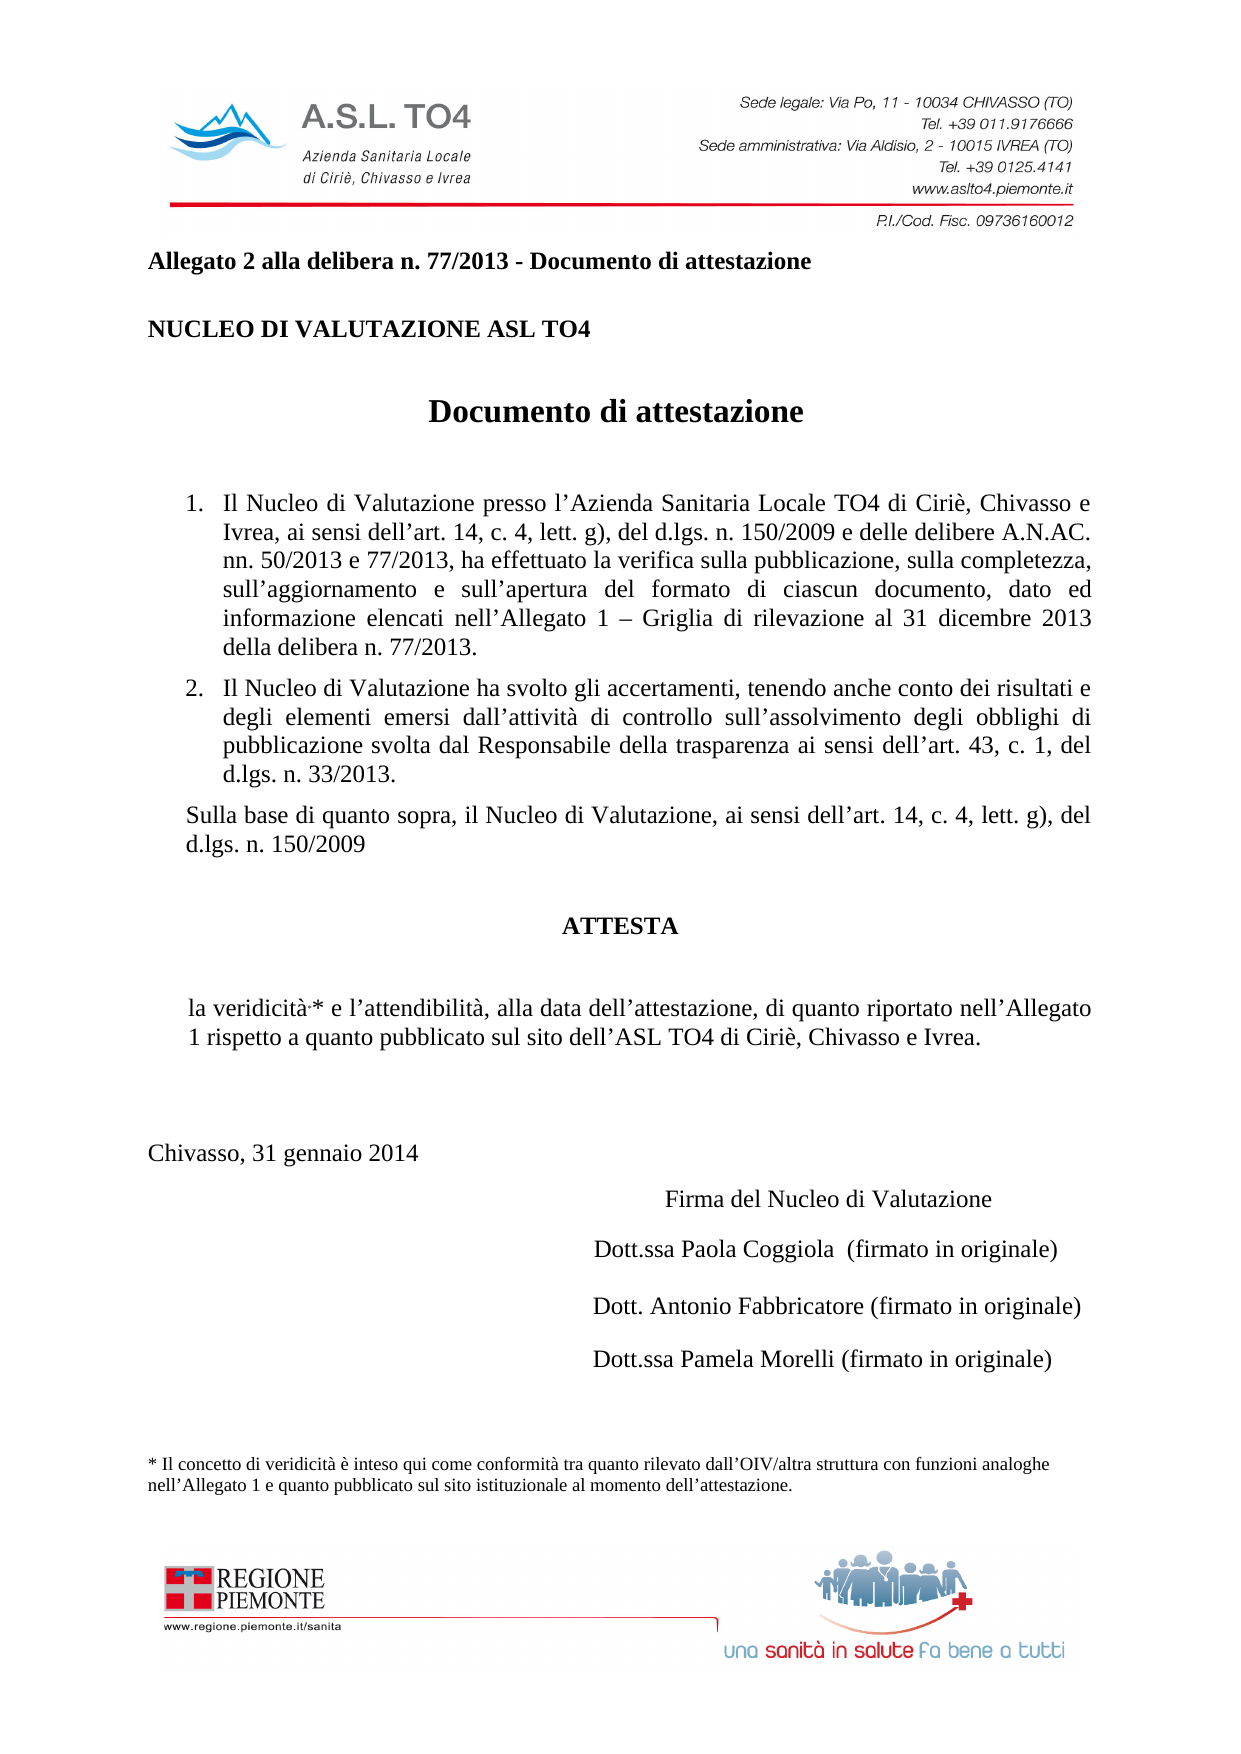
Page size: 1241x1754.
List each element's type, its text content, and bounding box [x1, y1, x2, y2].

text Dott. Antonio Fabbricatore (firmato in originale) [443, 1291, 1092, 1320]
list Il Nucleo di Valutazione ha svolto gli accertamenti, tenendo anche conto dei risultati e degli elementi emersi dall’attività di controllo sull’assolvimento degli obblighi di pubblicazione svolta dal Responsabile della trasparenza ai sensi dell’art. 43, c. 1, del d.lgs. n. 33/2013. [185, 673, 1092, 788]
list Il Nucleo di Valutazione presso l’Azienda Sanitaria Locale TO4 di Ciriè, Chivasso e Ivrea, ai sensi dell’art. 14, c. 4, lett. g), del d.lgs. n. 150/2009 e delle delibere A.N.AC. nn. 50/2013 e 77/2013, ha effettuato la verifica sulla pubblicazione, sulla completezza, sull’aggiornamento e sull’apertura del formato di ciascun documento, dato ed informazione elencati nell’Allegato 1 – Griglia di rilevazione al 31 dicembre 2013 della delibera n. 77/2013. [185, 488, 1092, 660]
text Dott.ssa Paola Coggiola (firmato in originale) [148, 1229, 1092, 1262]
text Chivasso, 31 gennaio 2014 [148, 1134, 1092, 1167]
text la veridicità** e l’attendibilità, alla data dell’attestazione, di quanto riportato nell’Allegato 1 rispetto a quanto pubblicato sul sito dell’ASL TO4 di Ciriè, Chivasso e Ivrea. [188, 993, 1092, 1051]
text Firma del Nucleo di Valutazione [148, 1179, 1092, 1213]
picture [164, 1548, 1075, 1671]
picture [164, 82, 1076, 238]
text Dott.ssa Pamela Morelli (firmato in originale) [148, 1344, 1092, 1373]
text NUCLEO DI VALUTAZIONE ASL TO4 [148, 314, 1092, 343]
text * Il concetto di veridicità è inteso qui come conformità tra quanto rilevato dall’OIV/altra struttura con funzioni analoghe nell’Allegato 1 e quanto pubblicato sul sito istituzionale al momento dell’attestazione. [148, 1453, 1092, 1496]
text Sulla base di quanto sopra, il Nucleo di Valutazione, ai sensi dell’art. 14, c. 4, lett. g), del d.lgs. n. 150/2009 [186, 800, 1092, 858]
text Documento di attestazione [148, 392, 1092, 430]
text Allegato 2 alla delibera n. 77/2013 - Documento di attestazione [148, 246, 1092, 275]
text ATTESTA [148, 911, 1092, 940]
